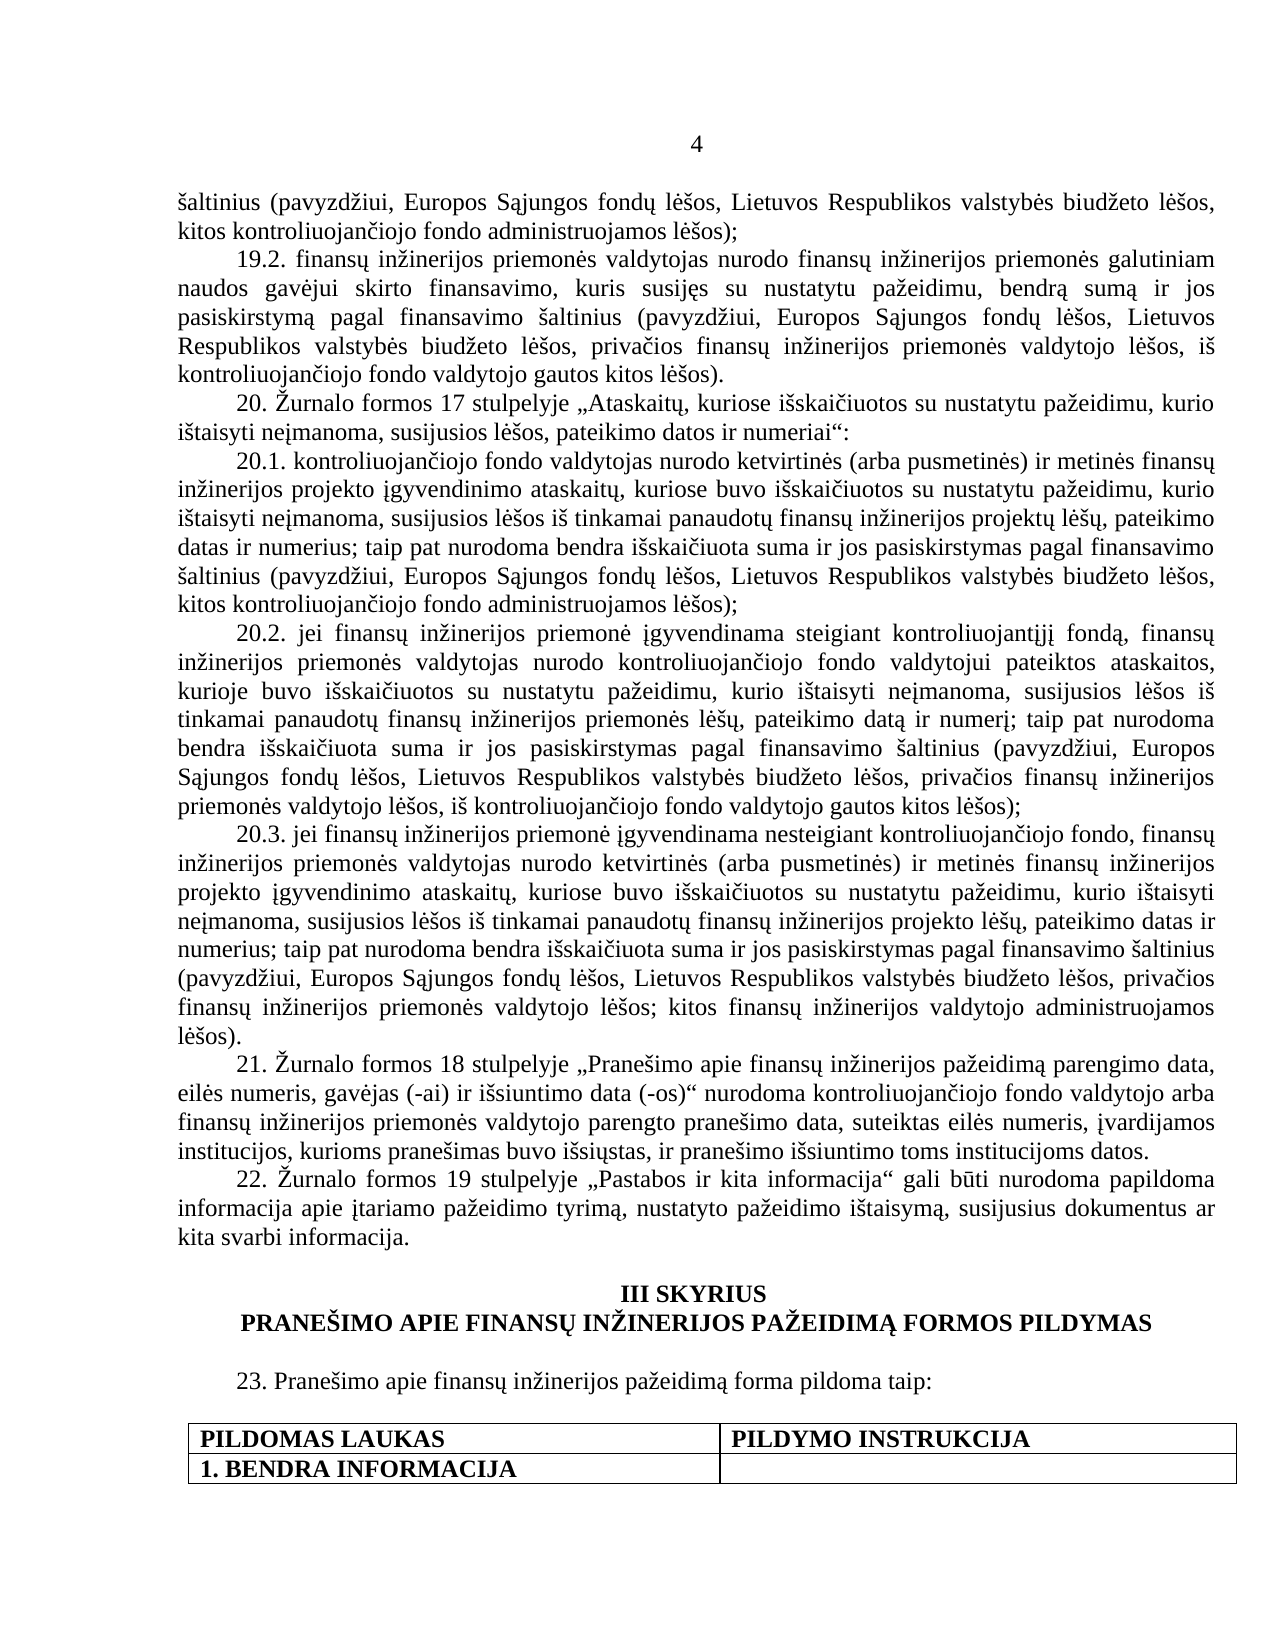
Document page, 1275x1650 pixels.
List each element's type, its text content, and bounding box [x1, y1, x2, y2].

text III SKYRIUS [177, 1279, 1216, 1308]
table_cell [721, 1454, 1236, 1483]
text 21. Žurnalo formos 18 stulpelyje „Pranešimo apie finansų inžinerijos pažeidimą parengimo data, eilės numeris, gavėjas (-ai) ir išsiuntimo data (-os)“ nurodoma kontroliuojančiojo fondo valdytojo arba finansų inžinerijos priemonės valdytojo parengto pranešimo data, suteiktas eilės numeris, įvardijamos institucijos, kurioms pranešimas buvo išsiųstas, ir pranešimo išsiuntimo toms institucijoms datos. [177, 1049, 1216, 1164]
text 20.2. jei finansų inžinerijos priemonė įgyvendinama steigiant kontroliuojantįjį fondą, finansų inžinerijos priemonės valdytojas nurodo kontroliuojančiojo fondo valdytojui pateiktos ataskaitos, kurioje buvo išskaičiuotos su nustatytu pažeidimu, kurio ištaisyti neįmanoma, susijusios lėšos iš tinkamai panaudotų finansų inžinerijos priemonės lėšų, pateikimo datą ir numerį; taip pat nurodoma bendra išskaičiuota suma ir jos pasiskirstymas pagal finansavimo šaltinius (pavyzdžiui, Europos Sąjungos fondų lėšos, Lietuvos Respublikos valstybės biudžeto lėšos, privačios finansų inžinerijos priemonės valdytojo lėšos, iš kontroliuojančiojo fondo valdytojo gautos kitos lėšos); [177, 618, 1216, 819]
text 19.2. finansų inžinerijos priemonės valdytojas nurodo finansų inžinerijos priemonės galutiniam naudos gavėjui skirto finansavimo, kuris susijęs su nustatytu pažeidimu, bendrą sumą ir jos pasiskirstymą pagal finansavimo šaltinius (pavyzdžiui, Europos Sąjungos fondų lėšos, Lietuvos Respublikos valstybės biudžeto lėšos, privačios finansų inžinerijos priemonės valdytojo lėšos, iš kontroliuojančiojo fondo valdytojo gautos kitos lėšos). [177, 244, 1216, 388]
text 20.3. jei finansų inžinerijos priemonė įgyvendinama nesteigiant kontroliuojančiojo fondo, finansų inžinerijos priemonės valdytojas nurodo ketvirtinės (arba pusmetinės) ir metinės finansų inžinerijos projekto įgyvendinimo ataskaitų, kuriose buvo išskaičiuotos su nustatytu pažeidimu, kurio ištaisyti neįmanoma, susijusios lėšos iš tinkamai panaudotų finansų inžinerijos projekto lėšų, pateikimo datas ir numerius; taip pat nurodoma bendra išskaičiuota suma ir jos pasiskirstymas pagal finansavimo šaltinius (pavyzdžiui, Europos Sąjungos fondų lėšos, Lietuvos Respublikos valstybės biudžeto lėšos, privačios finansų inžinerijos priemonės valdytojo lėšos; kitos finansų inžinerijos valdytojo administruojamos lėšos). [177, 819, 1216, 1049]
text šaltinius (pavyzdžiui, Europos Sąjungos fondų lėšos, Lietuvos Respublikos valstybės biudžeto lėšos, kitos kontroliuojančiojo fondo administruojamos lėšos); [177, 187, 1216, 244]
text PRANEŠIMO APIE FINANSŲ INŽINERIJOS PAŽEIDIMĄ FORMOS PILDYMAS [177, 1308, 1216, 1337]
table_cell 1. BENDRA INFORMACIJA [189, 1454, 719, 1483]
text 20.1. kontroliuojančiojo fondo valdytojas nurodo ketvirtinės (arba pusmetinės) ir metinės finansų inžinerijos projekto įgyvendinimo ataskaitų, kuriose buvo išskaičiuotos su nustatytu pažeidimu, kurio ištaisyti neįmanoma, susijusios lėšos iš tinkamai panaudotų finansų inžinerijos projektų lėšų, pateikimo datas ir numerius; taip pat nurodoma bendra išskaičiuota suma ir jos pasiskirstymas pagal finansavimo šaltinius (pavyzdžiui, Europos Sąjungos fondų lėšos, Lietuvos Respublikos valstybės biudžeto lėšos, kitos kontroliuojančiojo fondo administruojamos lėšos); [177, 446, 1216, 618]
table_header PILDYMO INSTRUKCIJA [721, 1424, 1236, 1453]
table_header PILDOMAS LAUKAS [189, 1424, 719, 1453]
text 22. Žurnalo formos 19 stulpelyje „Pastabos ir kita informacija“ gali būti nurodoma papildoma informacija apie įtariamo pažeidimo tyrimą, nustatyto pažeidimo ištaisymą, susijusius dokumentus ar kita svarbi informacija. [177, 1164, 1216, 1251]
text 23. Pranešimo apie finansų inžinerijos pažeidimą forma pildoma taip: [177, 1366, 1216, 1394]
text 20. Žurnalo formos 17 stulpelyje „Ataskaitų, kuriose išskaičiuotos su nustatytu pažeidimu, kurio ištaisyti neįmanoma, susijusios lėšos, pateikimo datos ir numeriai“: [177, 388, 1216, 446]
